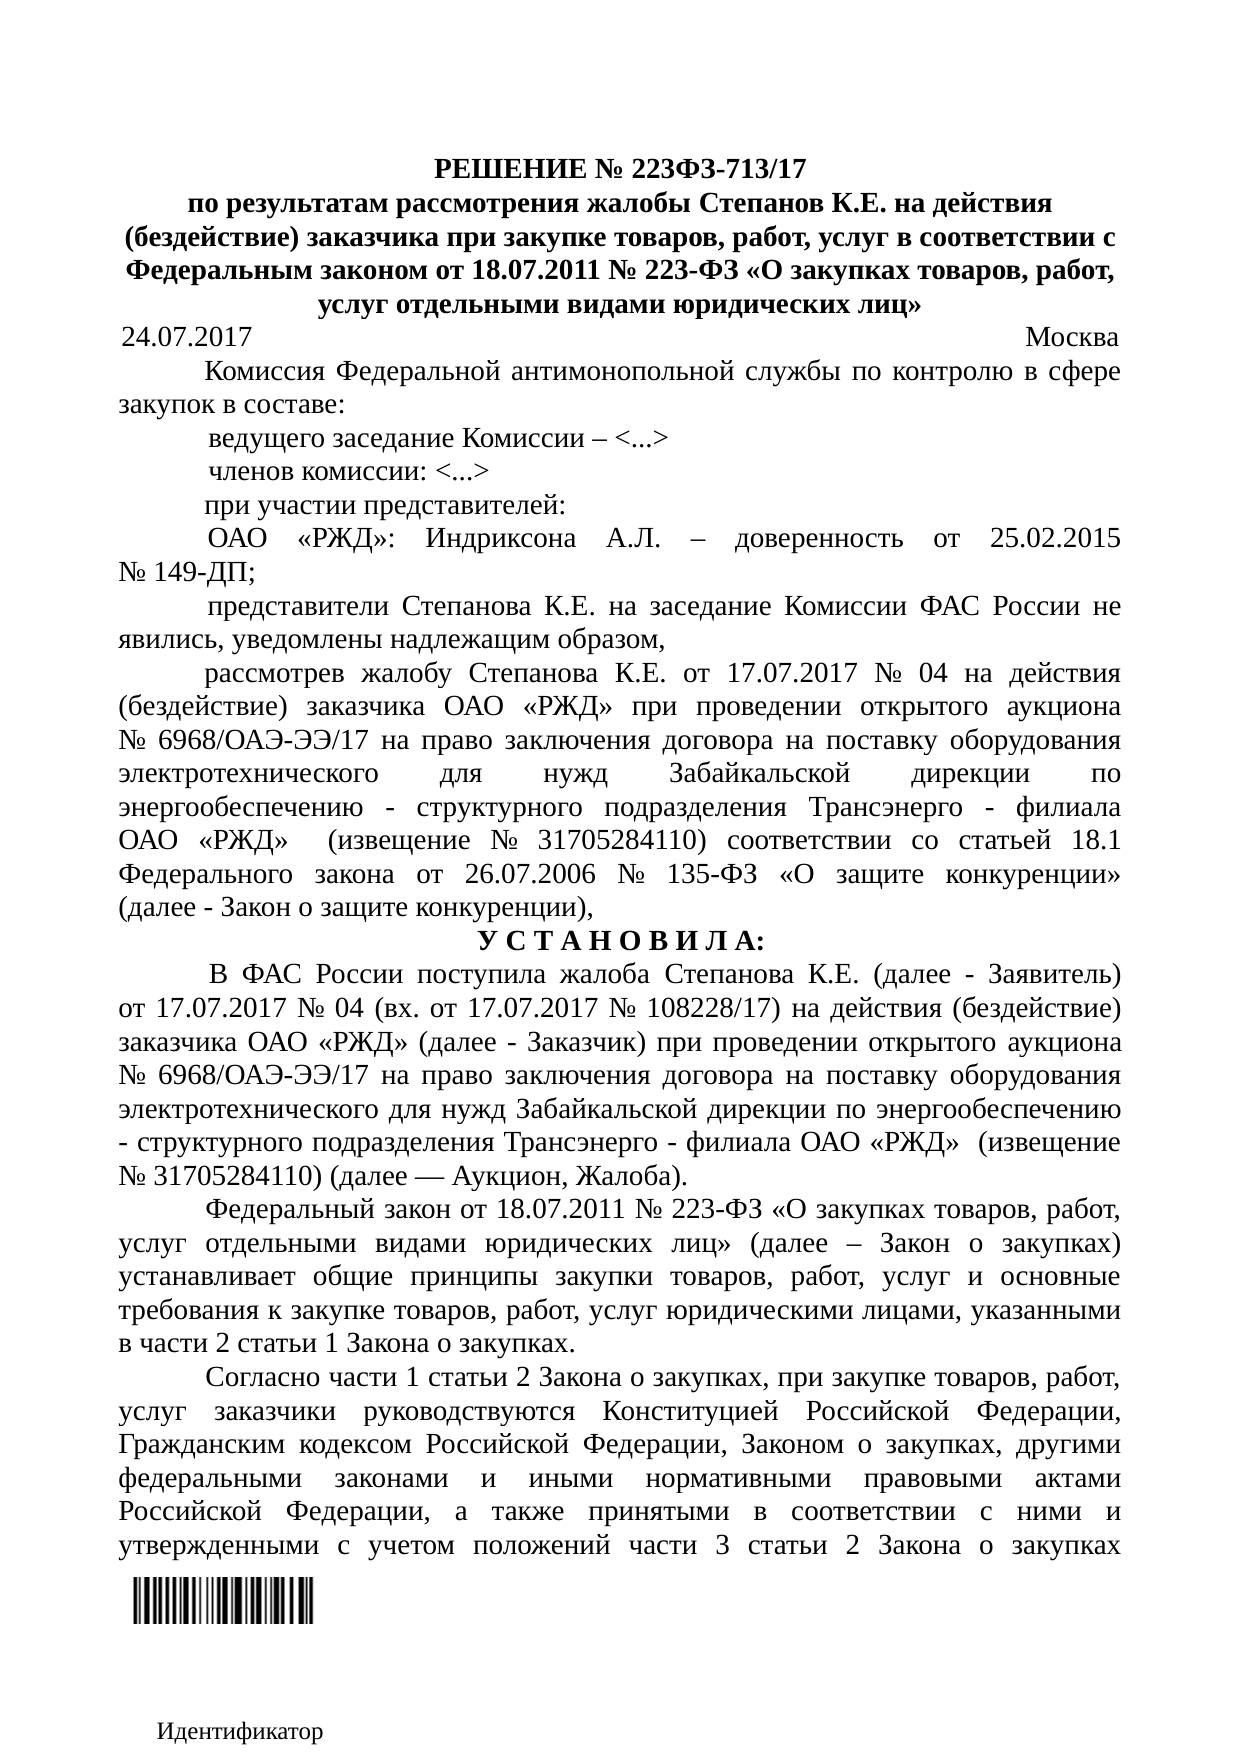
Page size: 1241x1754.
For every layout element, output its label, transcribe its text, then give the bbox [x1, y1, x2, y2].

text членов комиссии: <...> [118, 453, 1122, 487]
text Федеральный закон от 18.07.2011 № 223-ФЗ «О закупках товаров, работ, услуг отдельными видами юридических лиц» (далее – Закон о закупках) устанавливает общие принципы закупки товаров, работ, услуг и основные требования к закупке товаров, работ, услуг юридическими лицами, указанными в части 2 статьи 1 Закона о закупках. [118, 1191, 1122, 1359]
picture [118, 1577, 331, 1624]
text В ФАС России поступила жалоба Степанова К.Е. (далее - Заявитель) от 17.07.2017 № 04 (вх. от 17.07.2017 № 108228/17) на действия (бездействие) заказчика ОАО «РЖД» (далее - Заказчик) при проведении открытого аукциона № 6968/ОАЭ-ЭЭ/17 на право заключения договора на поставку оборудования электротехнического для нужд Забайкальской дирекции по энергообеспечению - структурного подразделения Трансэнерго - филиала ОАО «РЖД» (извещение № 31705284110) (далее — Аукцион, Жалоба). [118, 957, 1122, 1191]
text 24.07.2017 Москва [118, 319, 1122, 353]
text ведущего заседание Комиссии – <...> [118, 420, 1122, 453]
text Комиссия Федеральной антимонопольной службы по контролю в сфере закупок в составе: [118, 353, 1122, 420]
text Согласно части 1 статьи 2 Закона о закупках, при закупке товаров, работ, услуг заказчики руководствуются Конституцией Российской Федерации, Гражданским кодексом Российской Федерации, Законом о закупках, другими федеральными законами и иными нормативными правовыми актами Российской Федерации, а также принятыми в соответствии с ними и утвержденными с учетом положений части 3 статьи 2 Закона о закупках [118, 1359, 1122, 1560]
text при участии представителей: [118, 487, 1122, 521]
text У С Т А Н О В И Л А: [118, 923, 1122, 957]
text рассмотрев жалобу Степанова К.Е. от 17.07.2017 № 04 на действия (бездействие) заказчика ОАО «РЖД» при проведении открытого аукциона № 6968/ОАЭ-ЭЭ/17 на право заключения договора на поставку оборудования электротехнического для нужд Забайкальской дирекции по энергообеспечению - структурного подразделения Трансэнерго - филиала ОАО «РЖД» (извещение № 31705284110) соответствии со статьей 18.1 Федерального закона от 26.07.2006 № 135-ФЗ «О защите конкуренции» (далее - Закон о защите конкуренции), [118, 655, 1122, 923]
text ОАО «РЖД»: Индриксона А.Л. – доверенность от 25.02.2015 № 149-ДП; [118, 521, 1122, 588]
text представители Степанова К.Е. на заседание Комиссии ФАС России не явились, уведомлены надлежащим образом, [118, 588, 1122, 655]
text РЕШЕНИЕ № 223ФЗ-713/17 [118, 152, 1122, 185]
text по результатам рассмотрения жалобы Степанов К.Е. на действия (бездействие) заказчика при закупке товаров, работ, услуг в соответствии с Федеральным законом от 18.07.2011 № 223-ФЗ «О закупках товаров, работ, услуг отдельными видами юридических лиц» [118, 185, 1122, 319]
